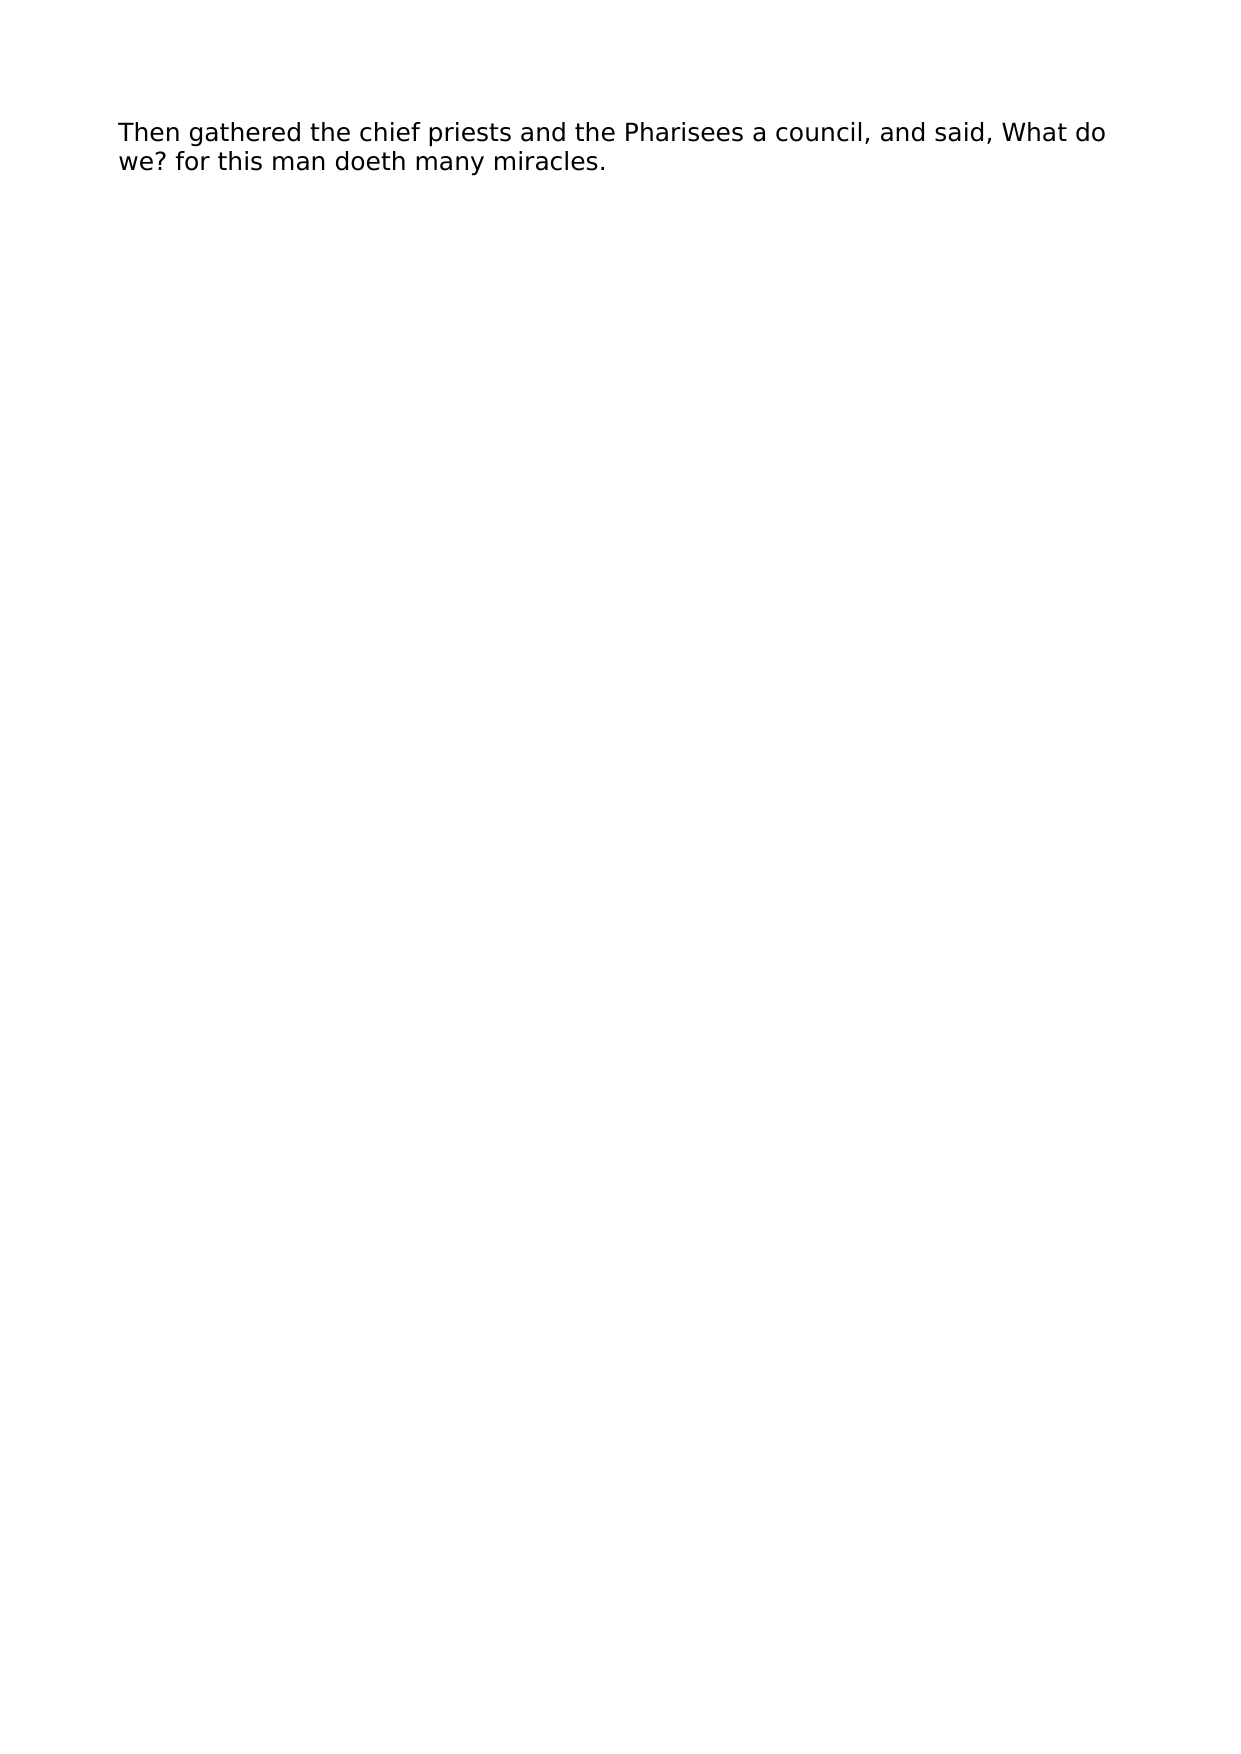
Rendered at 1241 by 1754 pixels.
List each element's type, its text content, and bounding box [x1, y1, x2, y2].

text Then gathered the chief priests and the Pharisees a council, and said, What do we? for this man doeth many miracles. [118, 118, 1122, 176]
